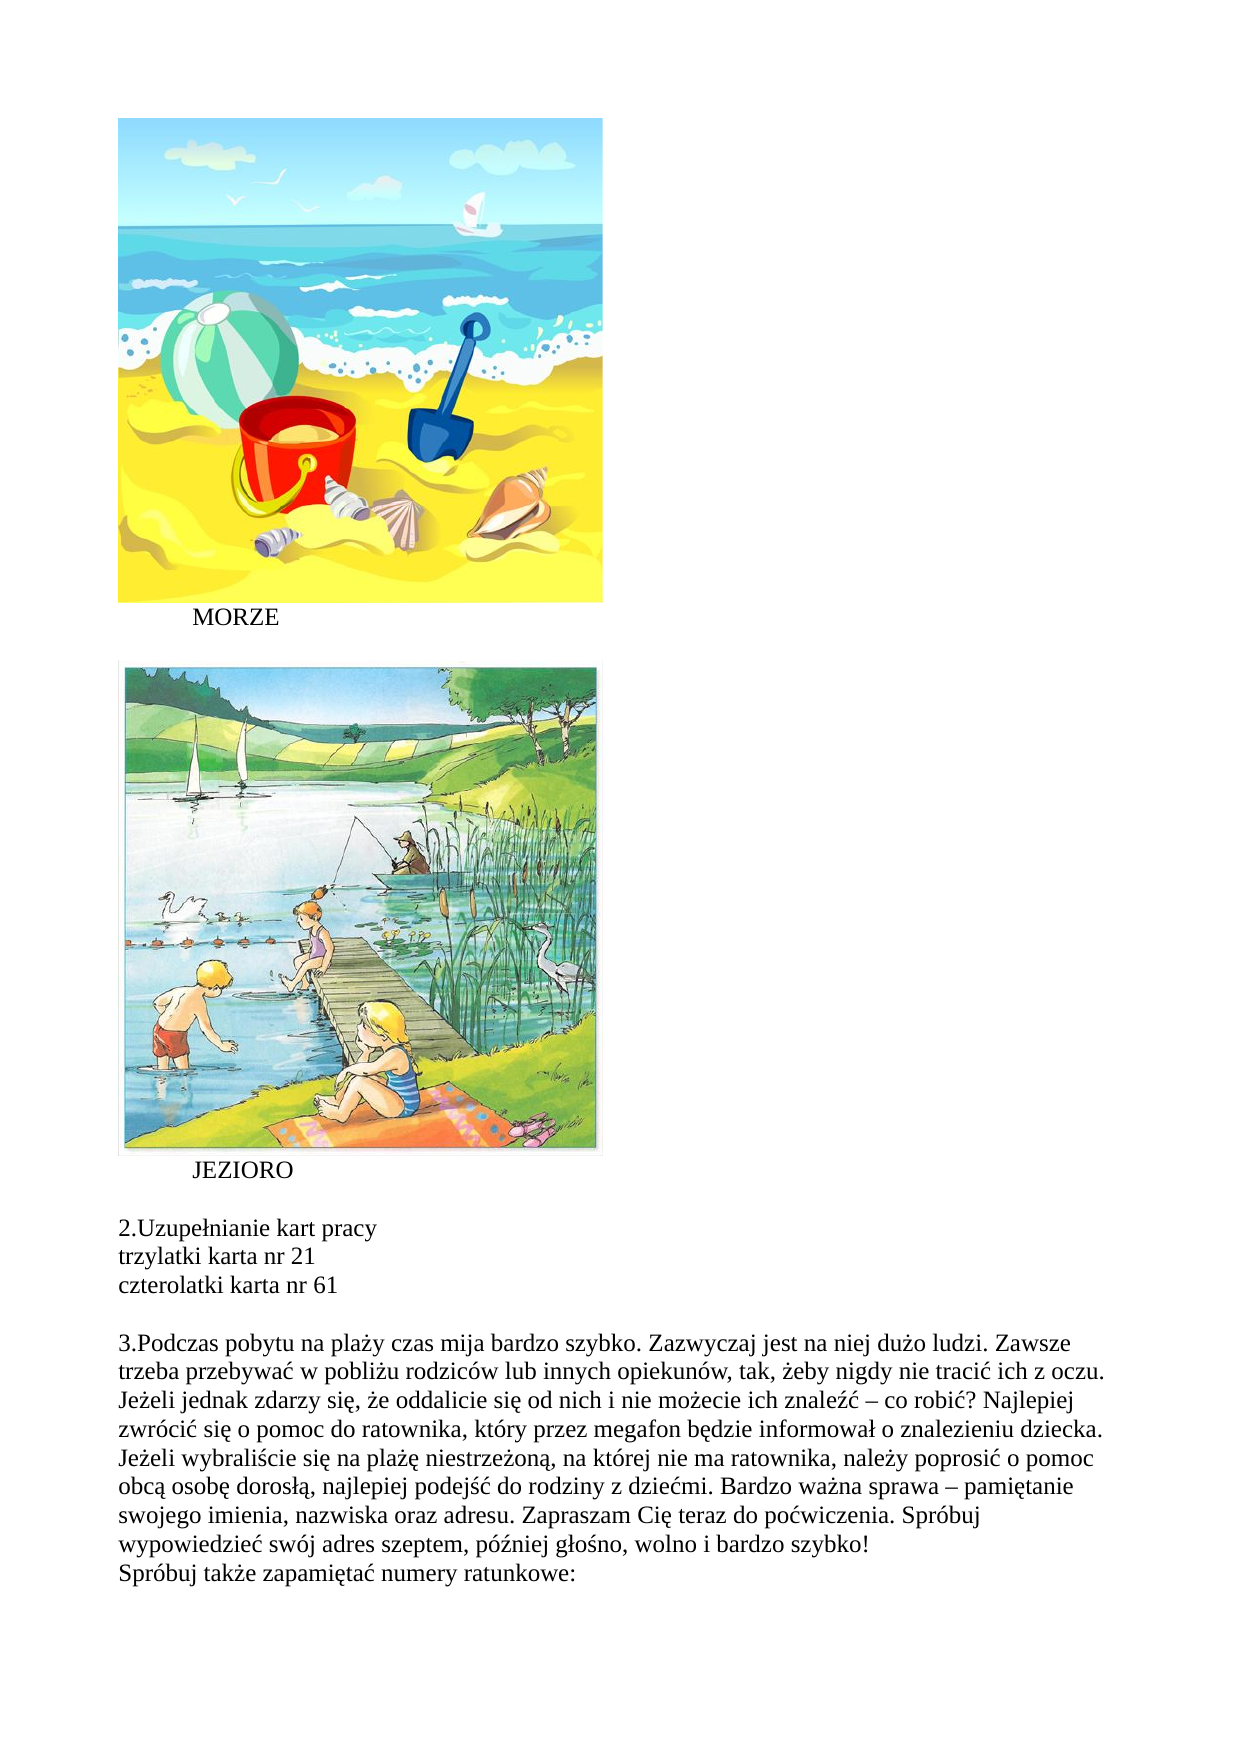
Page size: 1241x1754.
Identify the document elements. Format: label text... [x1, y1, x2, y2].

list JEZIORO [118, 1155, 1122, 1184]
list 2.Uzupełnianie kart pracy [118, 1213, 1122, 1241]
list MORZE [118, 602, 1122, 631]
list czterolatki karta nr 61 [118, 1270, 1122, 1299]
list trzylatki karta nr 21 [118, 1241, 1122, 1270]
picture [118, 660, 603, 1156]
list 3.Podczas pobytu na plaży czas mija bardzo szybko. Zazwyczaj jest na niej dużo ludzi. Zawsze trzeba przebywać w pobliżu rodziców lub innych opiekunów, tak, żeby nigdy nie tracić ich z oczu. Jeżeli jednak zdarzy się, że oddalicie się od nich i nie możecie ich znaleźć – co robić? Najlepiej zwrócić się o pomoc do ratownika, który przez megafon będzie informował o znalezieniu dziecka. Jeżeli wybraliście się na plażę niestrzeżoną, na której nie ma ratownika, należy poprosić o pomoc obcą osobę dorosłą, najlepiej podejść do rodziny z dziećmi. Bardzo ważna sprawa – pamiętanie swojego imienia, nazwiska oraz adresu. Zapraszam Cię teraz do poćwiczenia. Spróbuj wypowiedzieć swój adres szeptem, później głośno, wolno i bardzo szybko! Spróbuj także zapamiętać numery ratunkowe: [118, 1328, 1122, 1586]
picture [118, 118, 603, 603]
